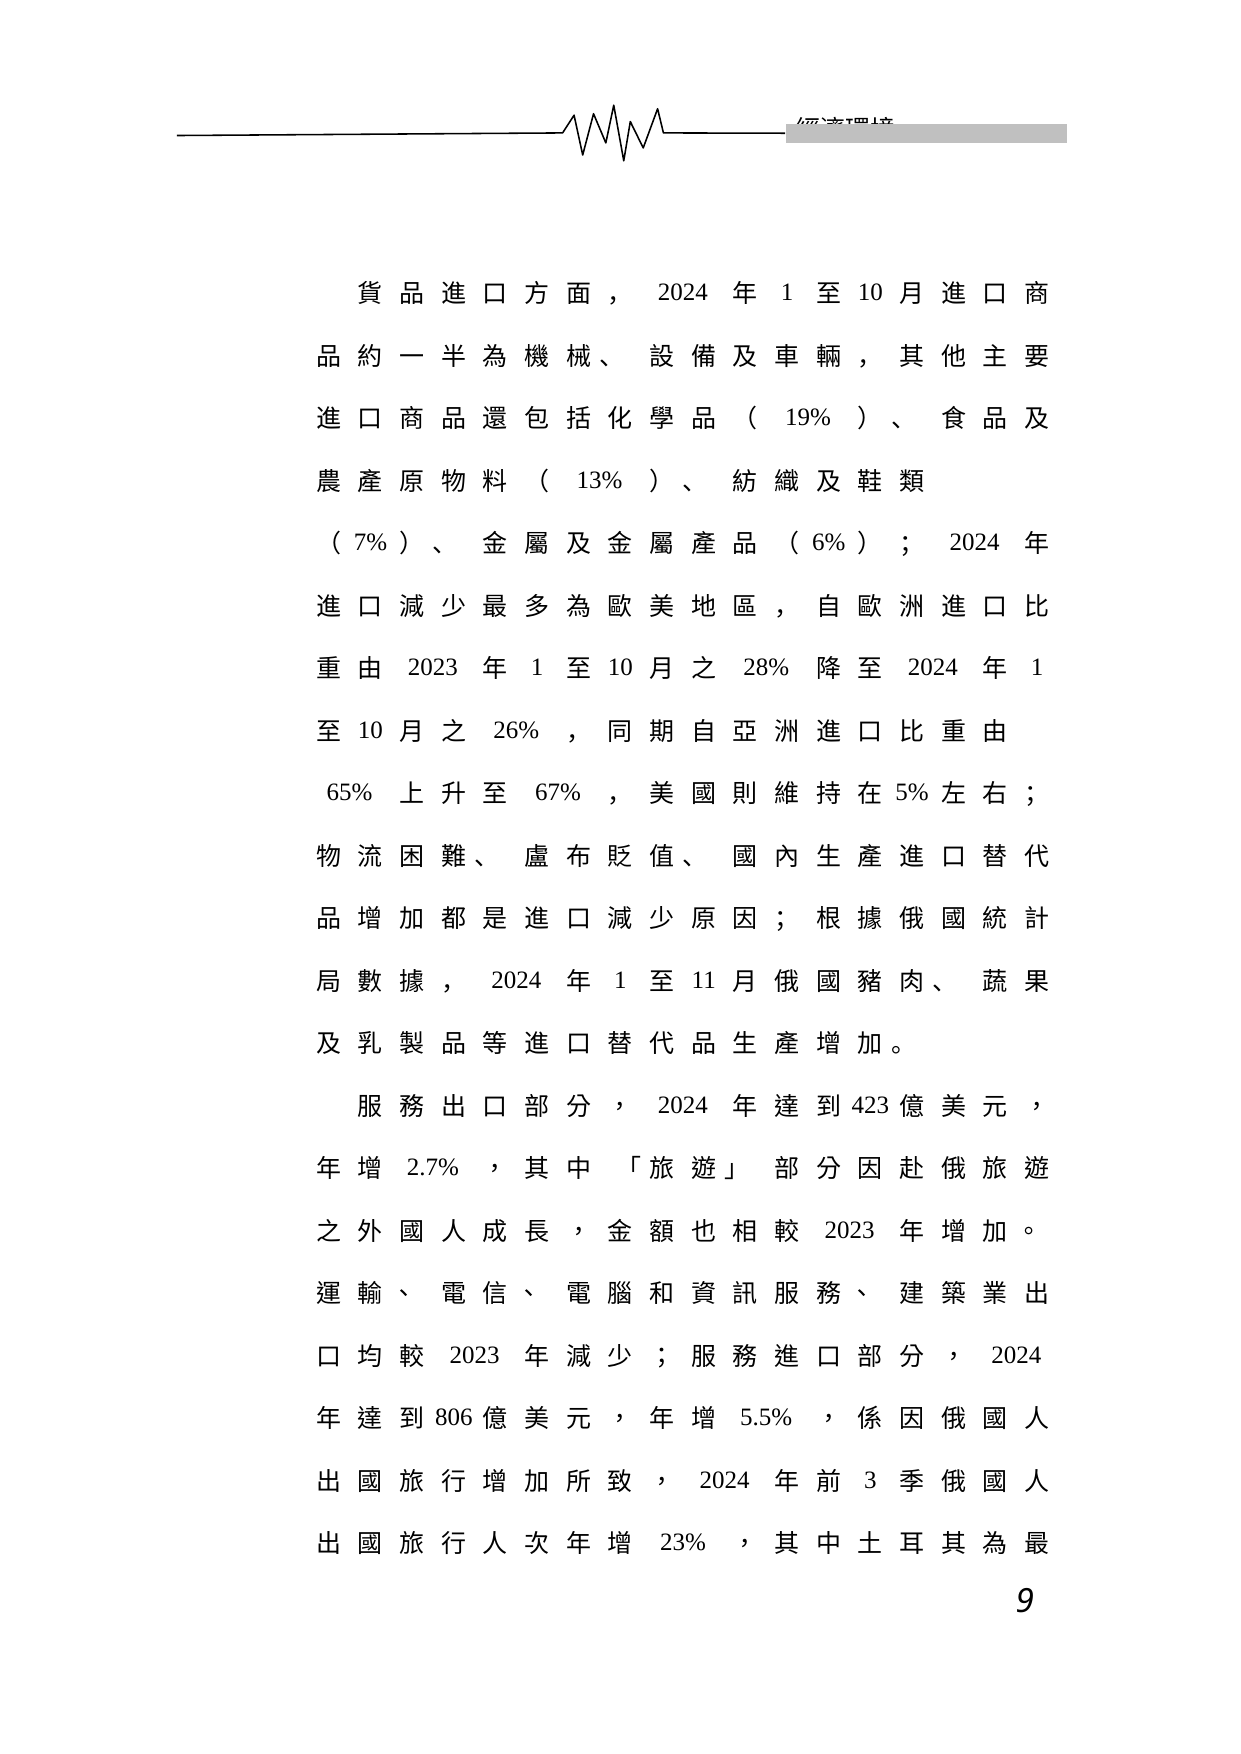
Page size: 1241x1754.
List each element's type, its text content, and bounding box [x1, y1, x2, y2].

text 貨品進口方面，2024年1至10月進口商品約一半為機械、設備及車輛，其他主要進口商品還包括化學品（19%）、食品及農產原物料（13%）、紡織及鞋類（7%）、金屬及金屬產品（6%）；2024年進口減少最多為歐美地區，自歐洲進口比重由2023年1至10月之28%降至2024年1至10月之26%，同期自亞洲進口比重由65%上升至67%，美國則維持在5%左右；物流困難、盧布貶值、國內生產進口替代品增加都是進口減少原因；根據俄國統計局數據，2024年1至11月俄國豬肉、蔬果及乳製品等進口替代品生產增加。 [281, 250, 1058, 1063]
text 服務出口部分，2024年達到423億美元，年增2.7%，其中「旅遊」部分因赴俄旅遊之外國人成長，金額也相較2023年增加。運輸、電信、電腦和資訊服務、建築業出口均較2023年減少；服務進口部分，2024年達到806億美元，年增5.5%，係因俄國人出國旅行增加所致，2024年前3季俄國人出國旅行人次年增23%，其中土耳其為最 [281, 1063, 1058, 1563]
